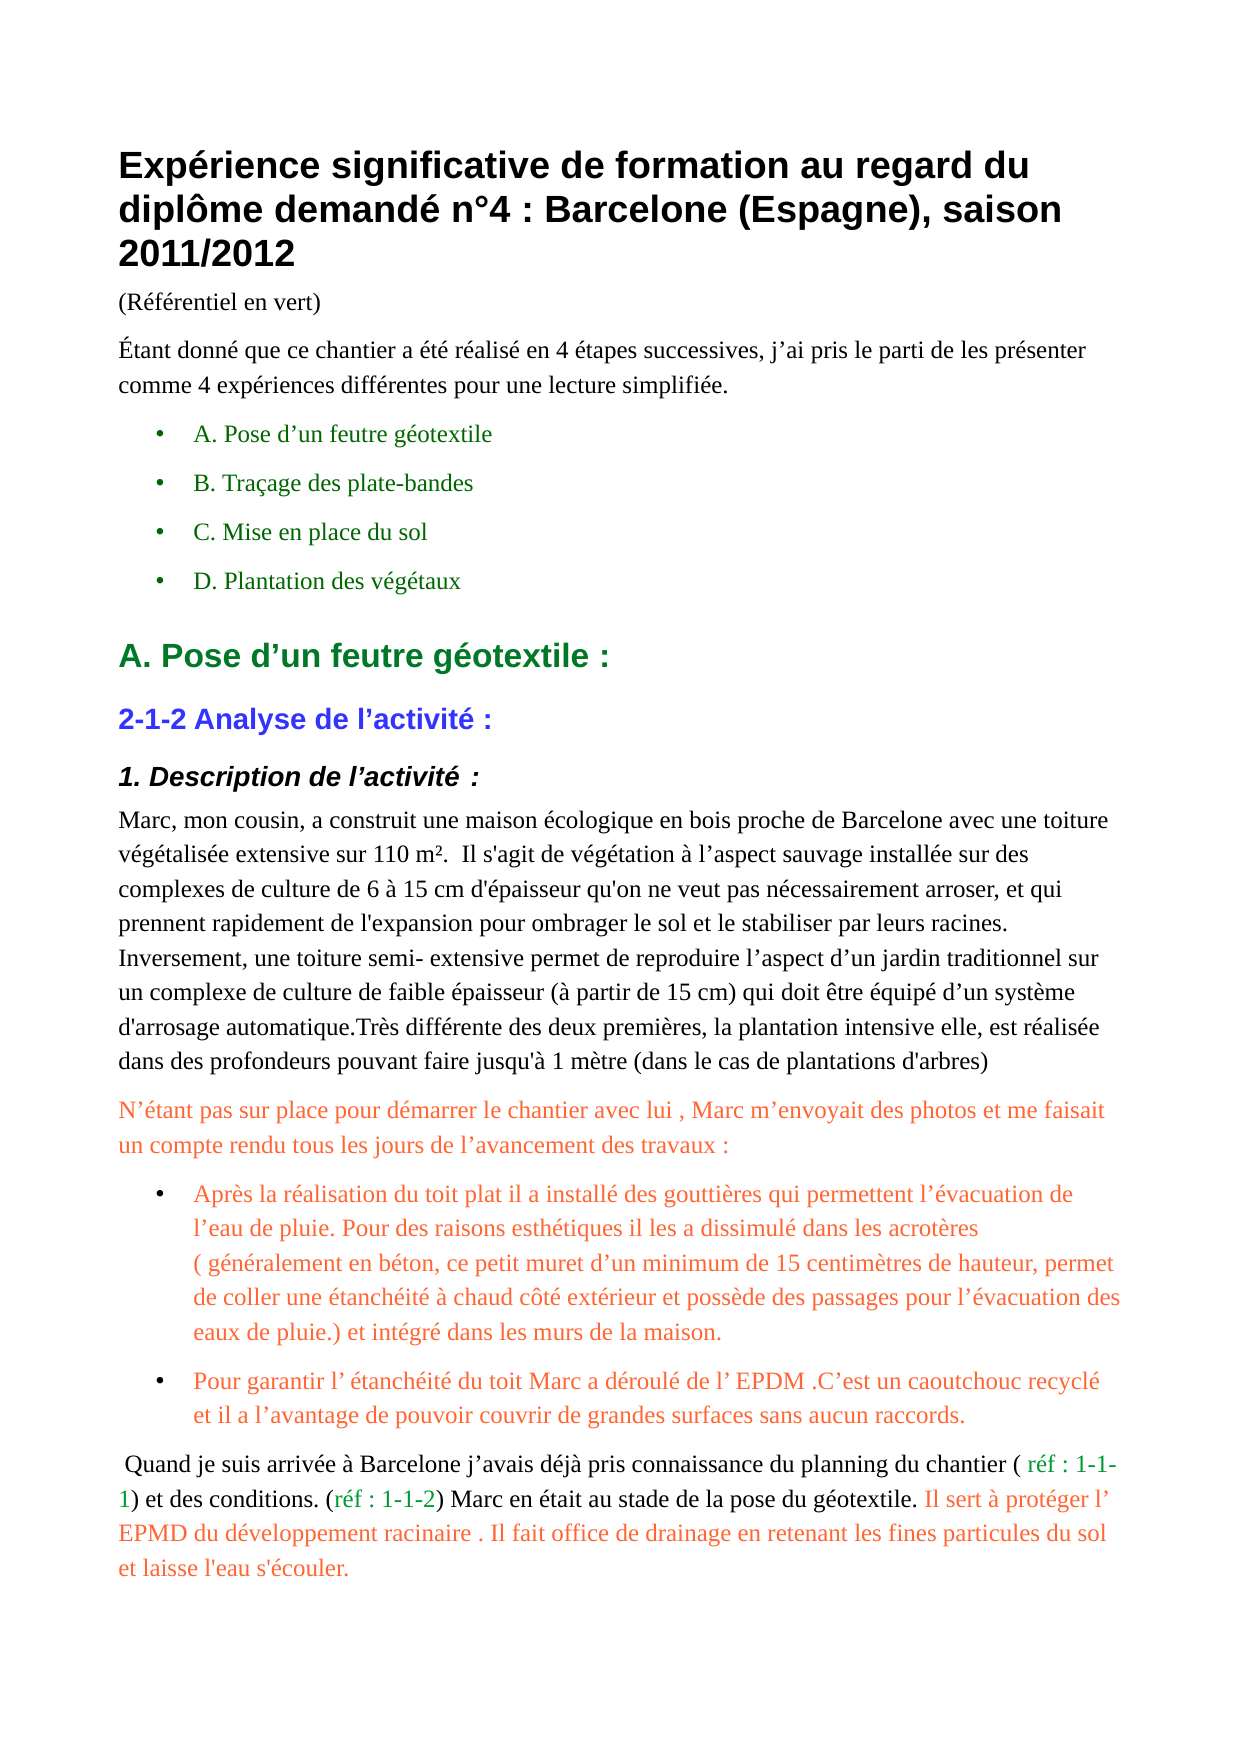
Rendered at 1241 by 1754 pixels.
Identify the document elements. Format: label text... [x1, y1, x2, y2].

text (Référentiel en vert) [118, 287, 1122, 315]
subtitle 1. Description de l’activité : [118, 761, 1122, 793]
subtitle 2-1-2 Analyse de l’activité : [118, 702, 1122, 736]
text Marc, mon cousin, a construit une maison écologique en bois proche de Barcelone avec une toiture végétalisée extensive sur 110 m². Il s'agit de végétation à l’aspect sauvage installée sur des complexes de culture de 6 à 15 cm d'épaisseur qu'on ne veut pas nécessairement arroser, et qui prennent rapidement de l'expansion pour ombrager le sol et le stabiliser par leurs racines. Inversement, une toiture semi- extensive permet de reproduire l’aspect d’un jardin traditionnel sur un complexe de culture de faible épaisseur (à partir de 15 cm) qui doit être équipé d’un système d'arrosage automatique.Très différente des deux premières, la plantation intensive elle, est réalisée dans des profondeurs pouvant faire jusqu'à 1 mètre (dans le cas de plantations d'arbres) [118, 805, 1122, 1075]
text Étant donné que ce chantier a été réalisé en 4 étapes successives, j’ai pris le parti de les présenter comme 4 expériences différentes pour une lecture simplifiée. [118, 336, 1122, 399]
list C. Mise en place du sol [156, 517, 1122, 546]
text Quand je suis arrivée à Barcelone j’avais déjà pris connaissance du planning du chantier ( réf : 1-1-1) et des conditions. (réf : 1-1-2) Marc en était au stade de la pose du géotextile. Il sert à protéger l’ EPMD du développement racinaire . Il fait office de drainage en retenant les fines particules du sol et laisse l'eau s'écouler. [118, 1449, 1122, 1582]
list B. Traçage des plate-bandes [156, 468, 1122, 497]
list D. Plantation des végétaux [156, 566, 1122, 595]
subtitle A. Pose d’un feutre géotextile : [118, 636, 1122, 675]
list Pour garantir l’ étanchéité du toit Marc a déroulé de l’ EPDM .C’est un caoutchouc recyclé et il a l’avantage de pouvoir couvrir de grandes surfaces sans aucun raccords. [156, 1366, 1122, 1429]
text N’étant pas sur place pour démarrer le chantier avec lui , Marc m’envoyait des photos et me faisait un compte rendu tous les jours de l’avancement des travaux : [118, 1096, 1122, 1159]
list Après la réalisation du toit plat il a installé des gouttières qui permettent l’évacuation de l’eau de pluie. Pour des raisons esthétiques il les a dissimulé dans les acrotères ( généralement en béton, ce petit muret d’un minimum de 15 centimètres de hauteur, permet de coller une étanchéité à chaud côté extérieur et possède des passages pour l’évacuation des eaux de pluie.) et intégré dans les murs de la maison. [156, 1179, 1122, 1346]
subtitle Expérience significative de formation au regard du diplôme demandé n°4 : Barcelone (Espagne), saison 2011/2012 [118, 143, 1122, 274]
list A. Pose d’un feutre géotextile [156, 419, 1122, 448]
